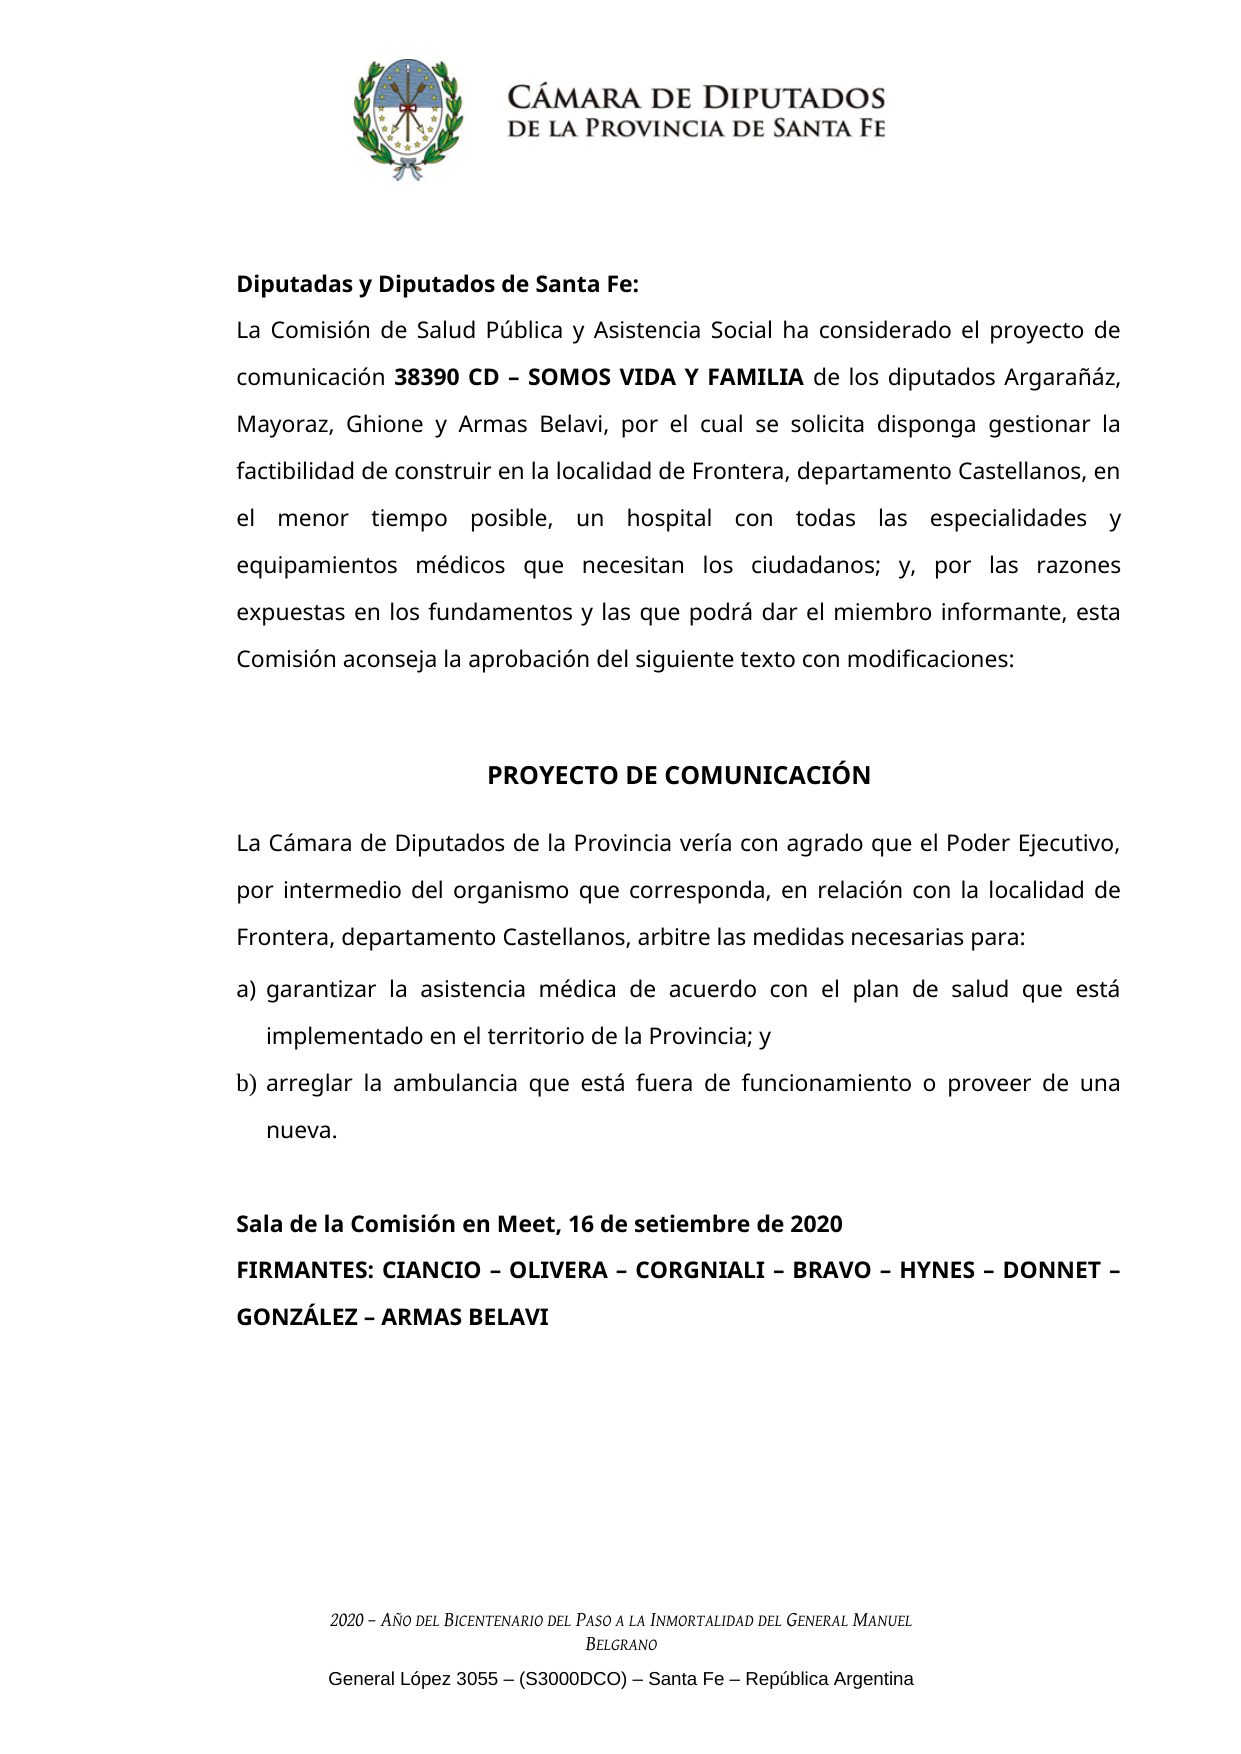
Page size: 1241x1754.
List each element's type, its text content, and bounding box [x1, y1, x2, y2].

list arreglar la ambulancia que está fuera de funcionamiento o proveer de una nueva. [236, 1067, 1122, 1145]
text Diputadas y Diputados de Santa Fe: [236, 267, 1122, 299]
text Sala de la Comisión en Meet, 16 de setiembre de 2020 [236, 1208, 1122, 1239]
text PROYECTO DE COMUNICACIÓN [236, 758, 1122, 792]
text La Comisión de Salud Pública y Asistencia Social ha considerado el proyecto de comunicación 38390 CD – SOMOS VIDA Y FAMILIA de los diputados Argarañáz, Mayoraz, Ghione y Armas Belavi, por el cual se solicita disponga gestionar la factibilidad de construir en la localidad de Frontera, departamento Castellanos, en el menor tiempo posible, un hospital con todas las especialidades y equipamientos médicos que necesitan los ciudadanos; y, por las razones expuestas en los fundamentos y las que podrá dar el miembro informante, esta Comisión aconseja la aprobación del siguiente texto con modificaciones: [236, 314, 1122, 674]
text FIRMANTES: CIANCIO – OLIVERA – CORGNIALI – BRAVO – HYNES – DONNET – GONZÁLEZ – ARMAS BELAVI [236, 1254, 1122, 1333]
text La Cámara de Diputados de la Provincia vería con agrado que el Poder Ejecutivo, por intermedio del organismo que corresponda, en relación con la localidad de Frontera, departamento Castellanos, arbitre las medidas necesarias para: [236, 827, 1122, 952]
list garantizar la asistencia médica de acuerdo con el plan de salud que está implementado en el territorio de la Provincia; y [236, 973, 1122, 1051]
